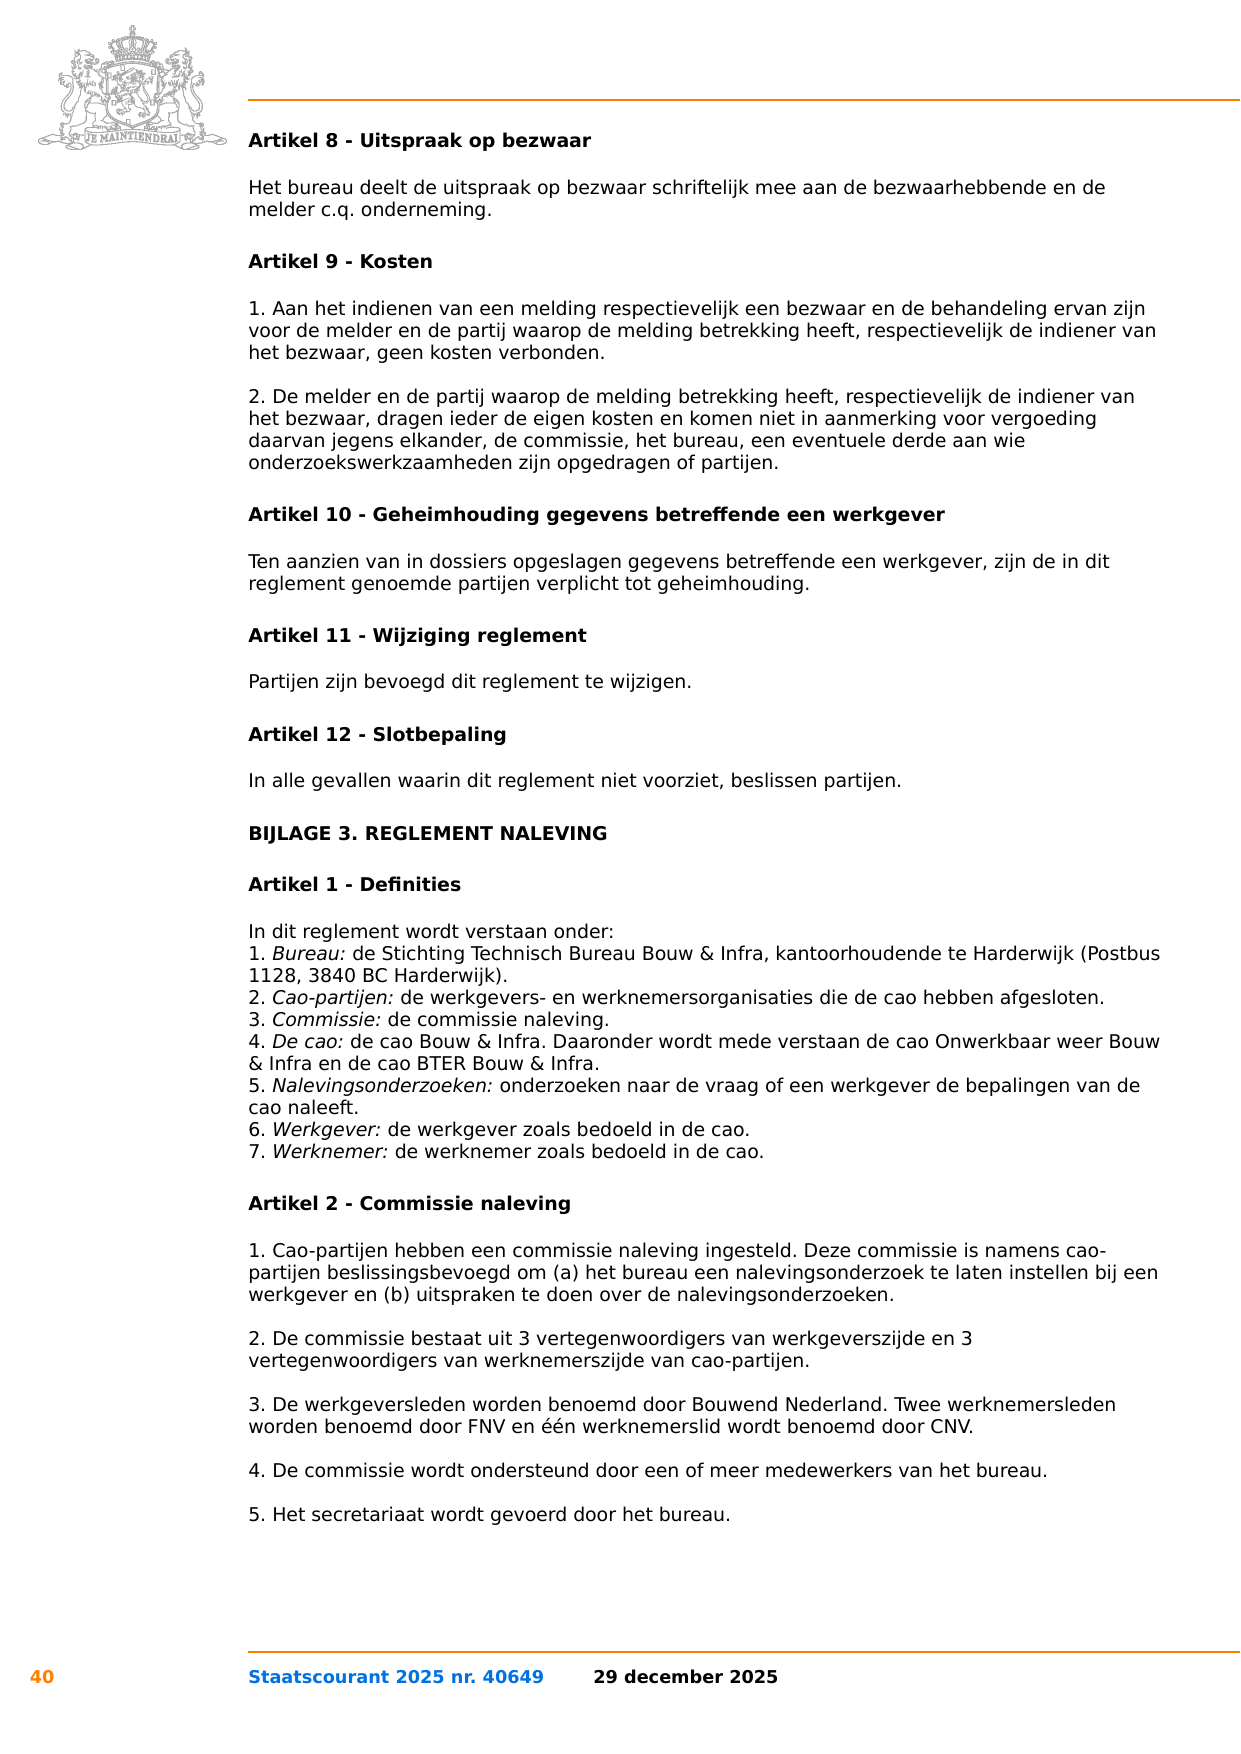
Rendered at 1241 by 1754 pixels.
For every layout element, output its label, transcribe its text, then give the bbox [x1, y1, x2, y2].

text 7. Werknemer: de werknemer zoals bedoeld in de cao. [248, 1141, 1163, 1163]
text 5. Het secretariaat wordt gevoerd door het bureau. [248, 1503, 1163, 1525]
text 6. Werkgever: de werkgever zoals bedoeld in de cao. [248, 1119, 1163, 1141]
subtitle Artikel 8 - Uitspraak op bezwaar [248, 130, 1163, 152]
text 2. Cao-partijen: de werkgevers- en werknemersorganisaties die de cao hebben afgesloten. [248, 987, 1163, 1009]
text Het bureau deelt de uitspraak op bezwaar schriftelijk mee aan de bezwaarhebbende en de melder c.q. onderneming. [248, 177, 1163, 221]
text In alle gevallen waarin dit reglement niet voorziet, beslissen partijen. [248, 770, 1163, 792]
text 1. Aan het indienen van een melding respectievelijk een bezwaar en de behandeling ervan zijn voor de melder en de partij waarop de melding betrekking heeft, respectievelijk de indiener van het bezwaar, geen kosten verbonden. [248, 298, 1163, 364]
picture [38, 25, 227, 150]
subtitle Artikel 10 - Geheimhouding gegevens betreffende een werkgever [248, 503, 1163, 526]
text 1. Cao-partijen hebben een commissie naleving ingesteld. Deze commissie is namens cao-partijen beslissingsbevoegd om (a) het bureau een nalevingsonderzoek te laten instellen bij een werkgever en (b) uitspraken te doen over de nalevingsonderzoeken. [248, 1240, 1163, 1306]
subtitle Artikel 2 - Commissie naleving [248, 1193, 1163, 1215]
text Partijen zijn bevoegd dit reglement te wijzigen. [248, 671, 1163, 693]
text 4. De commissie wordt ondersteund door een of meer medewerkers van het bureau. [248, 1459, 1163, 1482]
text 1. Bureau: de Stichting Technisch Bureau Bouw & Infra, kantoorhoudende te Harderwijk (Postbus 1128, 3840 BC Harderwijk). [248, 943, 1163, 987]
subtitle Artikel 11 - Wijziging reglement [248, 624, 1163, 646]
text 2. De commissie bestaat uit 3 vertegenwoordigers van werkgeverszijde en 3 vertegenwoordigers van werknemerszijde van cao-partijen. [248, 1328, 1163, 1372]
subtitle Artikel 12 - Slotbepaling [248, 723, 1163, 745]
text 4. De cao: de cao Bouw & Infra. Daaronder wordt mede verstaan de cao Onwerkbaar weer Bouw & Infra en de cao BTER Bouw & Infra. [248, 1031, 1163, 1075]
subtitle Artikel 9 - Kosten [248, 251, 1163, 273]
text 3. Commissie: de commissie naleving. [248, 1009, 1163, 1031]
text In dit reglement wordt verstaan onder: [248, 921, 1163, 943]
text 3. De werkgeversleden worden benoemd door Bouwend Nederland. Twee werknemersleden worden benoemd door FNV en één werknemerslid wordt benoemd door CNV. [248, 1394, 1163, 1438]
subtitle BIJLAGE 3. REGLEMENT NALEVING [248, 822, 1163, 844]
text 2. De melder en de partij waarop de melding betrekking heeft, respectievelijk de indiener van het bezwaar, dragen ieder de eigen kosten en komen niet in aanmerking voor vergoeding daarvan jegens elkander, de commissie, het bureau, een eventuele derde aan wie onderzoekswerkzaamheden zijn opgedragen of partijen. [248, 386, 1163, 473]
subtitle Artikel 1 - Definities [248, 874, 1163, 896]
text Ten aanzien van in dossiers opgeslagen gegevens betreffende een werkgever, zijn de in dit reglement genoemde partijen verplicht tot geheimhouding. [248, 551, 1163, 594]
text 5. Nalevingsonderzoeken: onderzoeken naar de vraag of een werkgever de bepalingen van de cao naleeft. [248, 1075, 1163, 1119]
